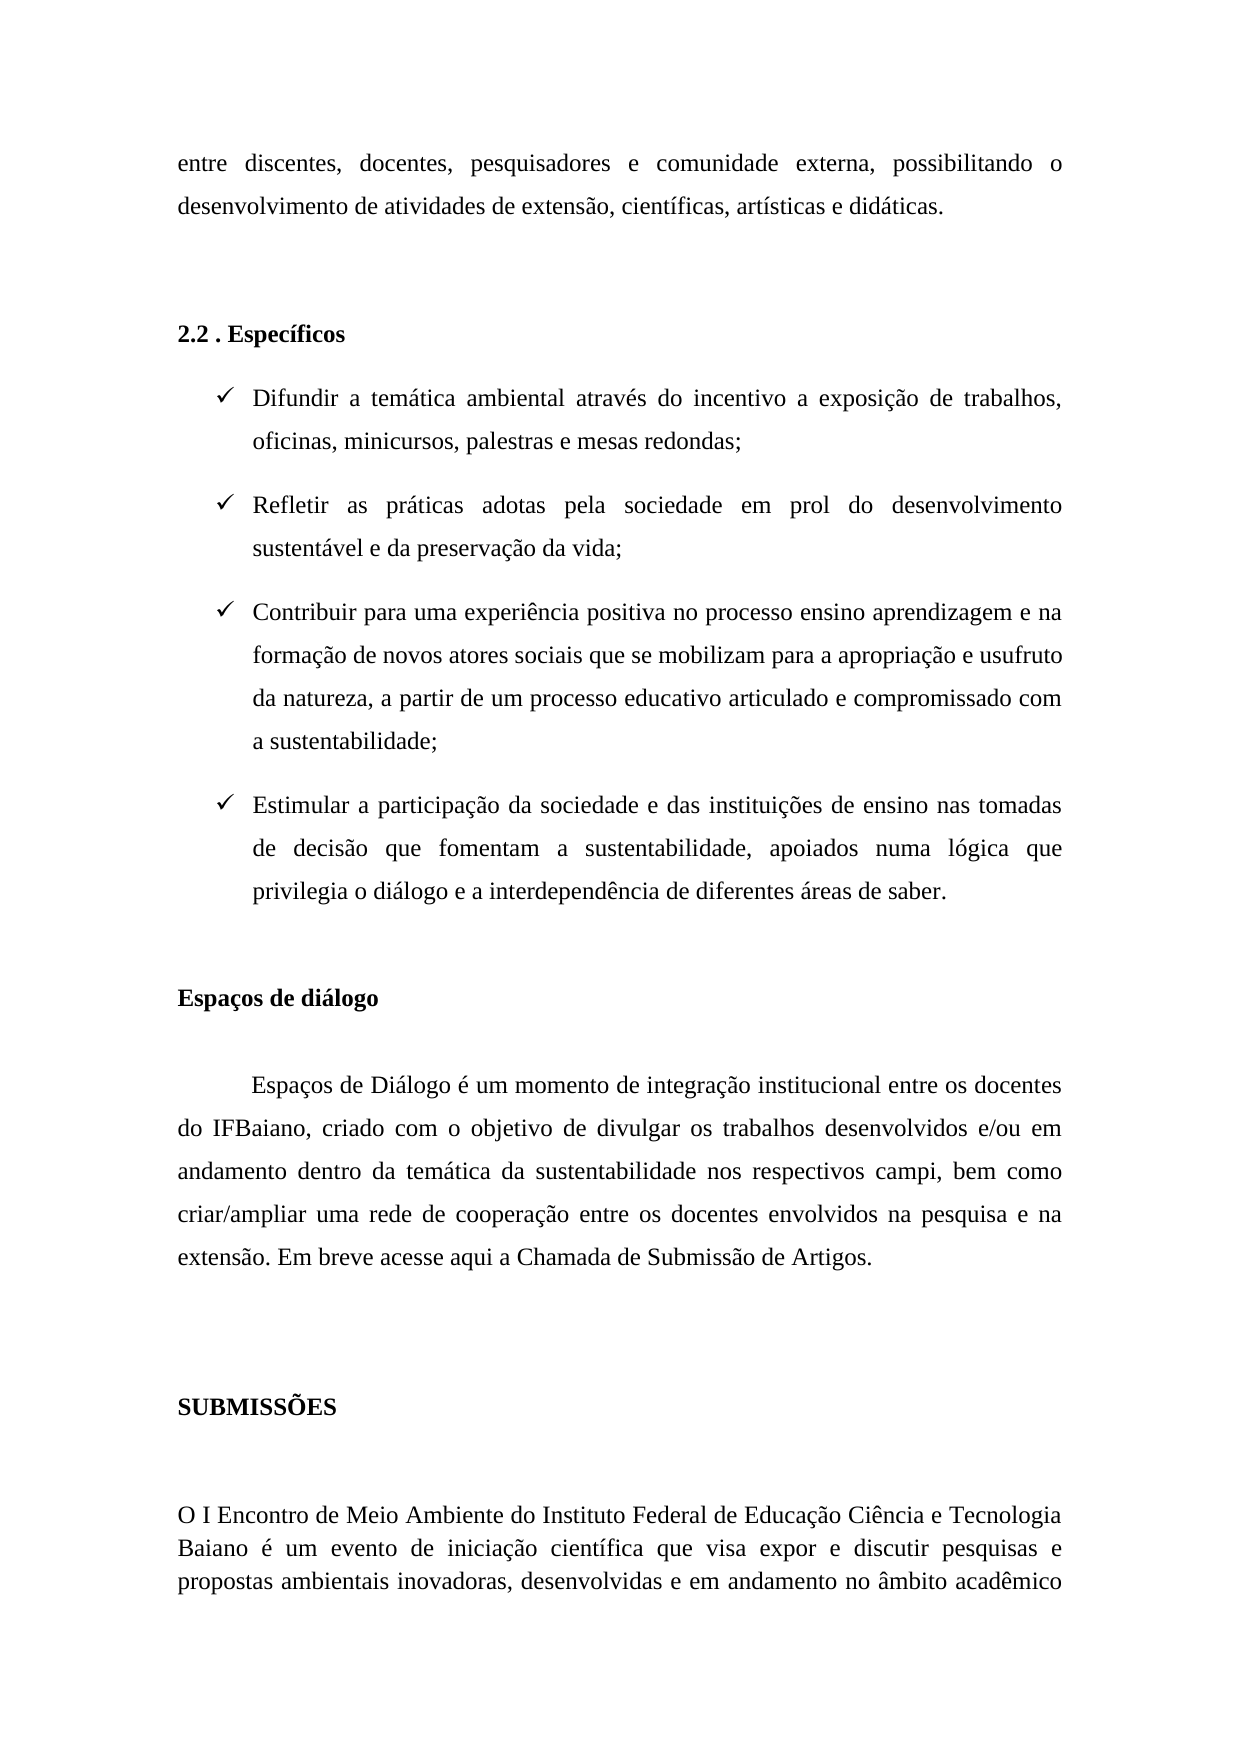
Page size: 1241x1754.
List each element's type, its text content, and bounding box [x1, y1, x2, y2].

text SUBMISSÕES [177, 1392, 1063, 1421]
list Espaços de diálogo [177, 983, 1063, 1012]
list Refletir as práticas adotas pela sociedade em prol do desenvolvimento sustentável e da preservação da vida; [215, 490, 1063, 562]
text entre discentes, docentes, pesquisadores e comunidade externa, possibilitando o desenvolvimento de atividades de extensão, científicas, artísticas e didáticas. [177, 148, 1063, 219]
list Estimular a participação da sociedade e das instituições de ensino nas tomadas de decisão que fomentam a sustentabilidade, apoiados numa lógica que privilegia o diálogo e a interdependência de diferentes áreas de saber. [215, 790, 1063, 905]
list . Específicos [177, 319, 1063, 347]
text O I Encontro de Meio Ambiente do Instituto Federal de Educação Ciência e Tecnologia Baiano é um evento de iniciação científica que visa expor e discutir pesquisas e propostas ambientais inovadoras, desenvolvidas e em andamento no âmbito acadêmico [177, 1500, 1063, 1595]
list Difundir a temática ambiental através do incentivo a exposição de trabalhos, oficinas, minicursos, palestras e mesas redondas; [215, 383, 1063, 454]
list Contribuir para uma experiência positiva no processo ensino aprendizagem e na formação de novos atores sociais que se mobilizam para a apropriação e usufruto da natureza, a partir de um processo educativo articulado e compromissado com a sustentabilidade; [215, 597, 1063, 755]
list Espaços de Diálogo é um momento de integração institucional entre os docentes do IFBaiano, criado com o objetivo de divulgar os trabalhos desenvolvidos e/ou em andamento dentro da temática da sustentabilidade nos respectivos campi, bem como criar/ampliar uma rede de cooperação entre os docentes envolvidos na pesquisa e na extensão. Em breve acesse aqui a Chamada de Submissão de Artigos. [177, 1070, 1063, 1271]
